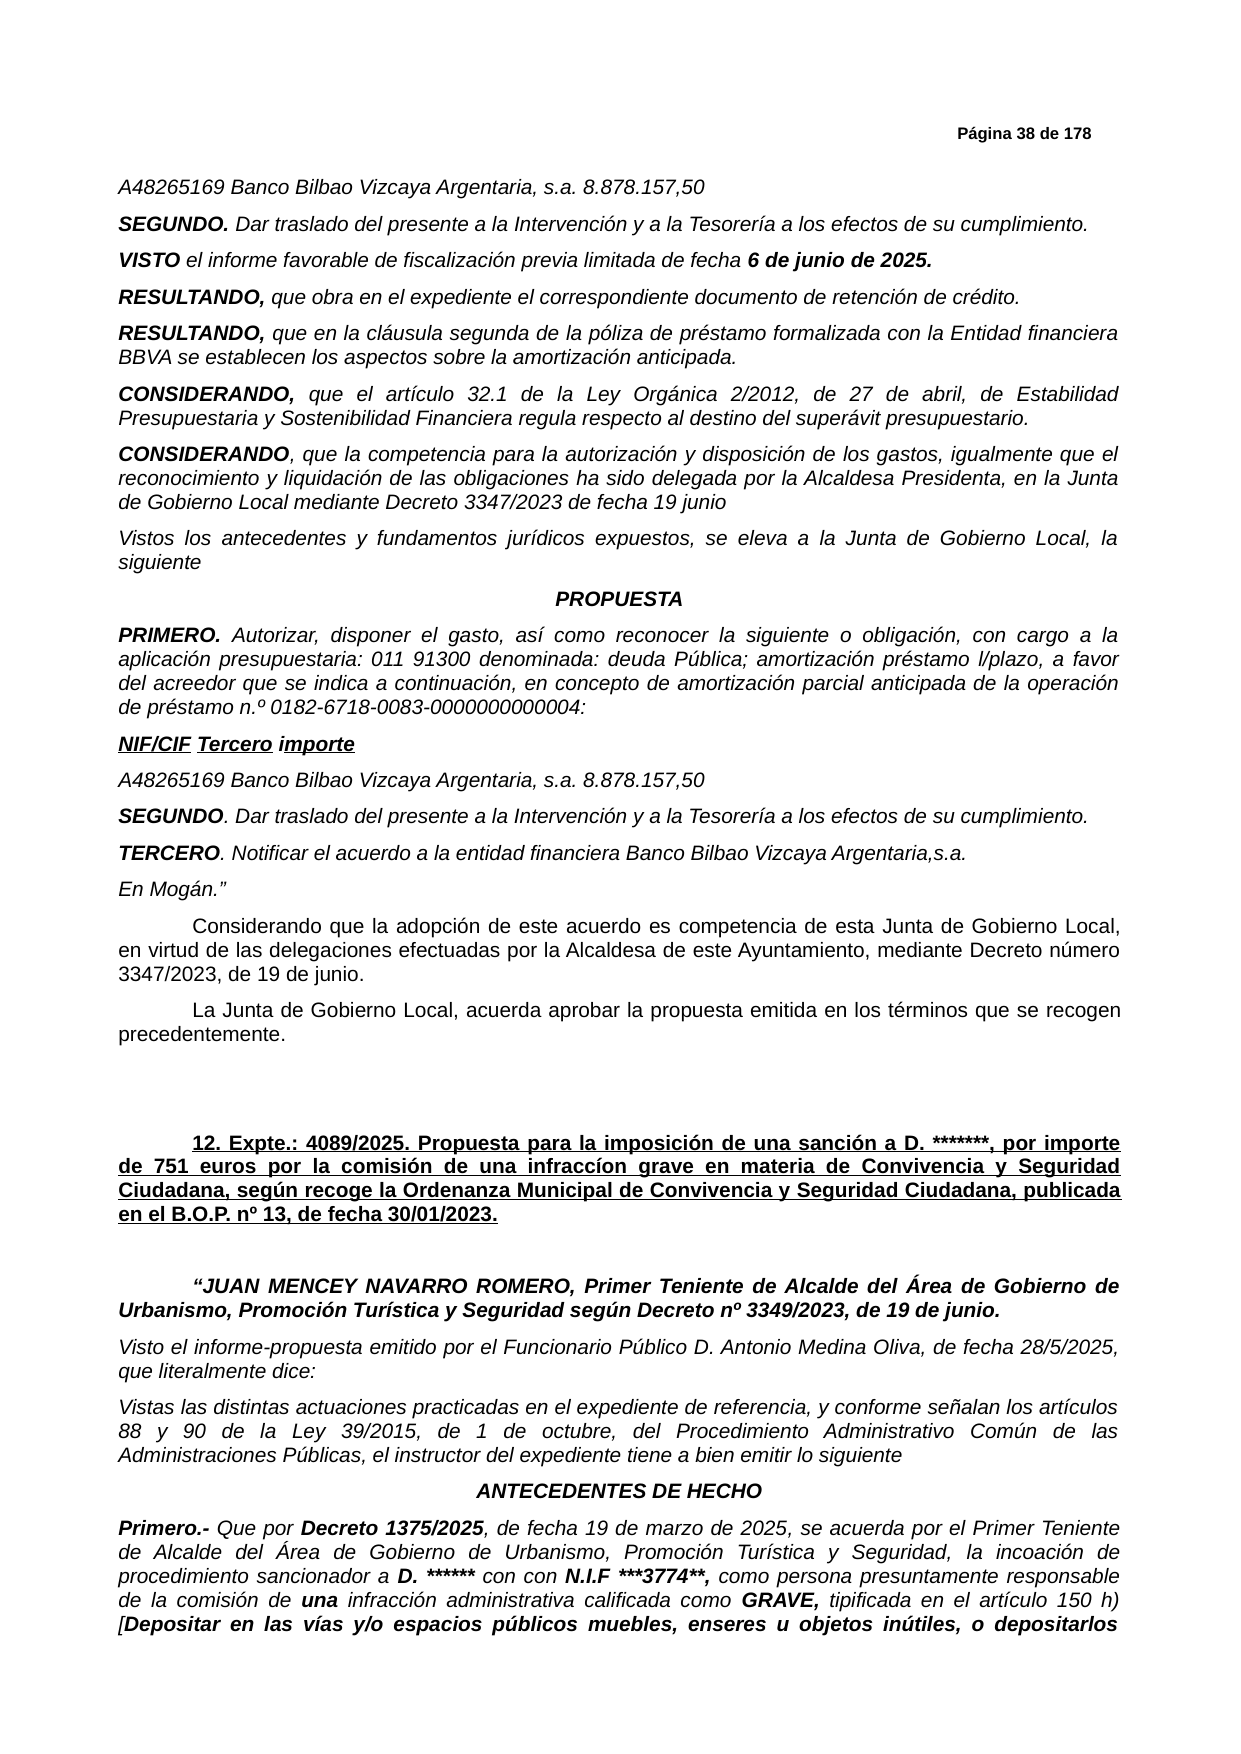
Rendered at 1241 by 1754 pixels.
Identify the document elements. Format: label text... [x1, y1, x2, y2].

text “JUAN MENCEY NAVARRO ROMERO, Primer Teniente de Alcalde del Área de Gobierno de Urbanismo, Promoción Turística y Seguridad según Decreto nº 3349/2023, de 19 de junio. [118, 1274, 1122, 1322]
text RESULTANDO, que obra en el expediente el correspondiente documento de retención de crédito. [118, 284, 1122, 308]
text SEGUNDO. Dar traslado del presente a la Intervención y a la Tesorería a los efectos de su cumplimiento. [118, 804, 1122, 828]
text VISTO el informe favorable de fiscalización previa limitada de fecha 6 de junio de 2025. [118, 248, 1122, 272]
text TERCERO. Notificar el acuerdo a la entidad financiera Banco Bilbao Vizcaya Argentaria,s.a. [118, 841, 1122, 865]
text SEGUNDO. Dar traslado del presente a la Intervención y a la Tesorería a los efectos de su cumplimiento. [118, 212, 1122, 236]
text Vistas las distintas actuaciones practicadas en el expediente de referencia, y conforme señalan los artículos 88 y 90 de la Ley 39/2015, de 1 de octubre, del Procedimiento Administrativo Común de las Administraciones Públicas, el instructor del expediente tiene a bien emitir lo siguiente [118, 1395, 1122, 1467]
text en el B.O.P. nº 13, de fecha 30/01/2023. [118, 1200, 1122, 1226]
text A48265169 Banco Bilbao Vizcaya Argentaria, s.a. 8.878.157,50 [118, 175, 1122, 199]
text Visto el informe-propuesta emitido por el Funcionario Público D. Antonio Medina Oliva, de fecha 28/5/2025, que literalmente dice: [118, 1334, 1122, 1382]
text Vistos los antecedentes y fundamentos jurídicos expuestos, se eleva a la Junta de Gobierno Local, la siguiente [118, 526, 1122, 574]
text PRIMERO. Autorizar, disponer el gasto, así como reconocer la siguiente o obligación, con cargo a la aplicación presupuestaria: 011 91300 denominada: deuda Pública; amortización préstamo l/plazo, a favor del acreedor que se indica a continuación, en concepto de amortización parcial anticipada de la operación de préstamo n.º 0182-6718-0083-0000000000004: [118, 623, 1122, 719]
text NIF/CIF Tercero importe [118, 731, 1122, 755]
text Primero.- Que por Decreto 1375/2025, de fecha 19 de marzo de 2025, se acuerda por el Primer Teniente de Alcalde del Área de Gobierno de Urbanismo, Promoción Turística y Seguridad, la incoación de procedimiento sancionador a D. ****** con con N.I.F ***3774**, como persona presuntamente responsable de la comisión de una infracción administrativa calificada como GRAVE, tipificada en el artículo 150 h) [Depositar en las vías y/o espacios públicos muebles, enseres u objetos inútiles, o depositarlos [118, 1516, 1122, 1636]
text CONSIDERANDO, que la competencia para la autorización y disposición de los gastos, igualmente que el reconocimiento y liquidación de las obligaciones ha sido delegada por la Alcaldesa Presidenta, en la Junta de Gobierno Local mediante Decreto 3347/2023 de fecha 19 junio [118, 442, 1122, 514]
text En Mogán.” [118, 877, 1122, 901]
text La Junta de Gobierno Local, acuerda aprobar la propuesta emitida en los términos que se recogen precedentemente. [118, 998, 1122, 1046]
text ANTECEDENTES DE HECHO [118, 1479, 1122, 1503]
text CONSIDERANDO, que el artículo 32.1 de la Ley Orgánica 2/2012, de 27 de abril, de Estabilidad Presupuestaria y Sostenibilidad Financiera regula respecto al destino del superávit presupuestario. [118, 381, 1122, 429]
text Considerando que la adopción de este acuerdo es competencia de esta Junta de Gobierno Local, en virtud de las delegaciones efectuadas por la Alcaldesa de este Ayuntamiento, mediante Decreto número 3347/2023, de 19 de junio. [118, 914, 1122, 986]
text A48265169 Banco Bilbao Vizcaya Argentaria, s.a. 8.878.157,50 [118, 768, 1122, 792]
text RESULTANDO, que en la cláusula segunda de la póliza de préstamo formalizada con la Entidad financiera BBVA se establecen los aspectos sobre la amortización anticipada. [118, 321, 1122, 369]
text 12. Expte.: 4089/2025. Propuesta para la imposición de una sanción a D. *******, por importe de 751 euros por la comisión de una infraccíon grave en materia de Convivencia y Seguridad Ciudadana, según recoge la Ordenanza Municipal de Convivencia y Seguridad Ciudadana, publicada [118, 1130, 1122, 1199]
text PROPUESTA [118, 587, 1122, 611]
